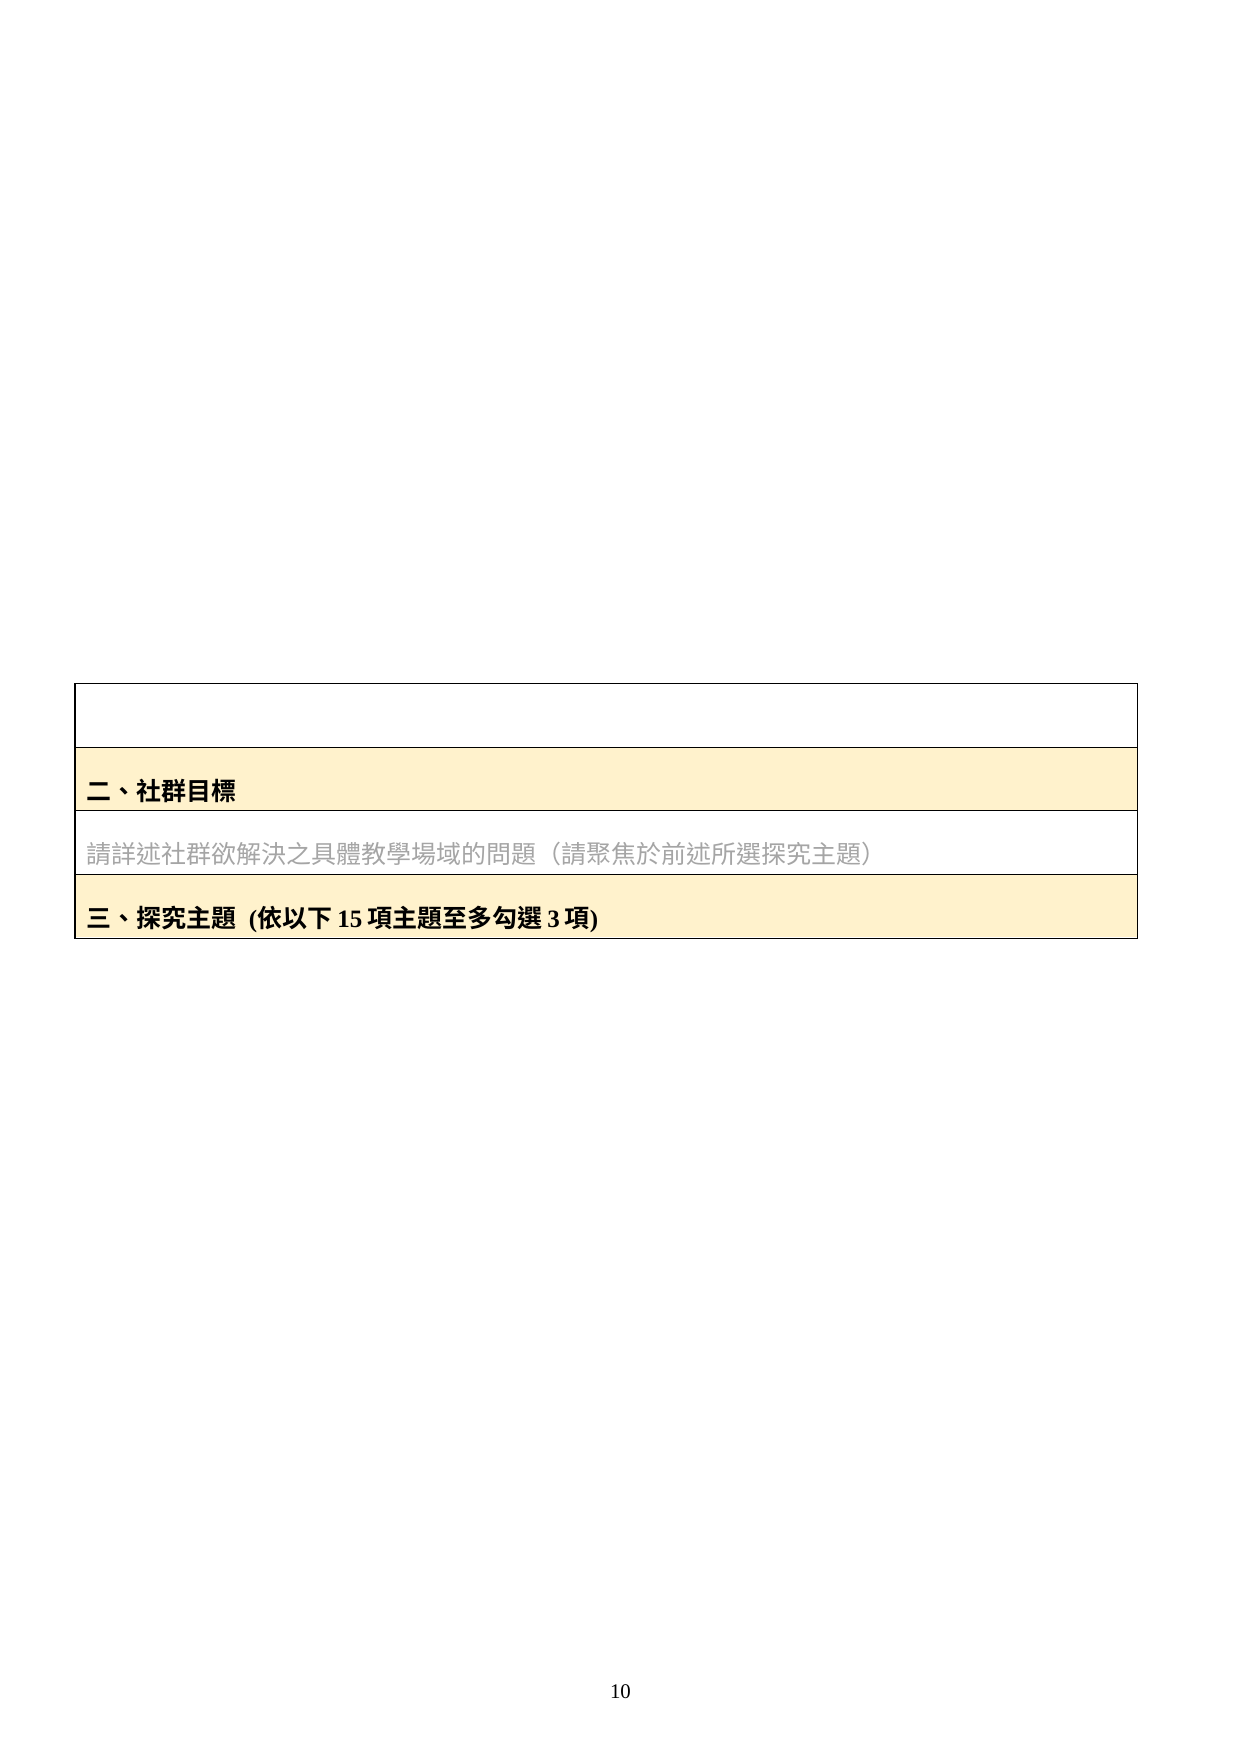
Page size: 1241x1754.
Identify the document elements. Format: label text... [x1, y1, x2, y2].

table_cell 三、探究主題 (依以下15項主題至多勾選3項) [76, 875, 1137, 937]
table_cell 二、社群目標 [76, 748, 1137, 810]
table_cell 請詳述社群欲解決之具體教學場域的問題（請聚焦於前述所選探究主題） [76, 811, 1137, 874]
table_cell [76, 684, 1137, 747]
